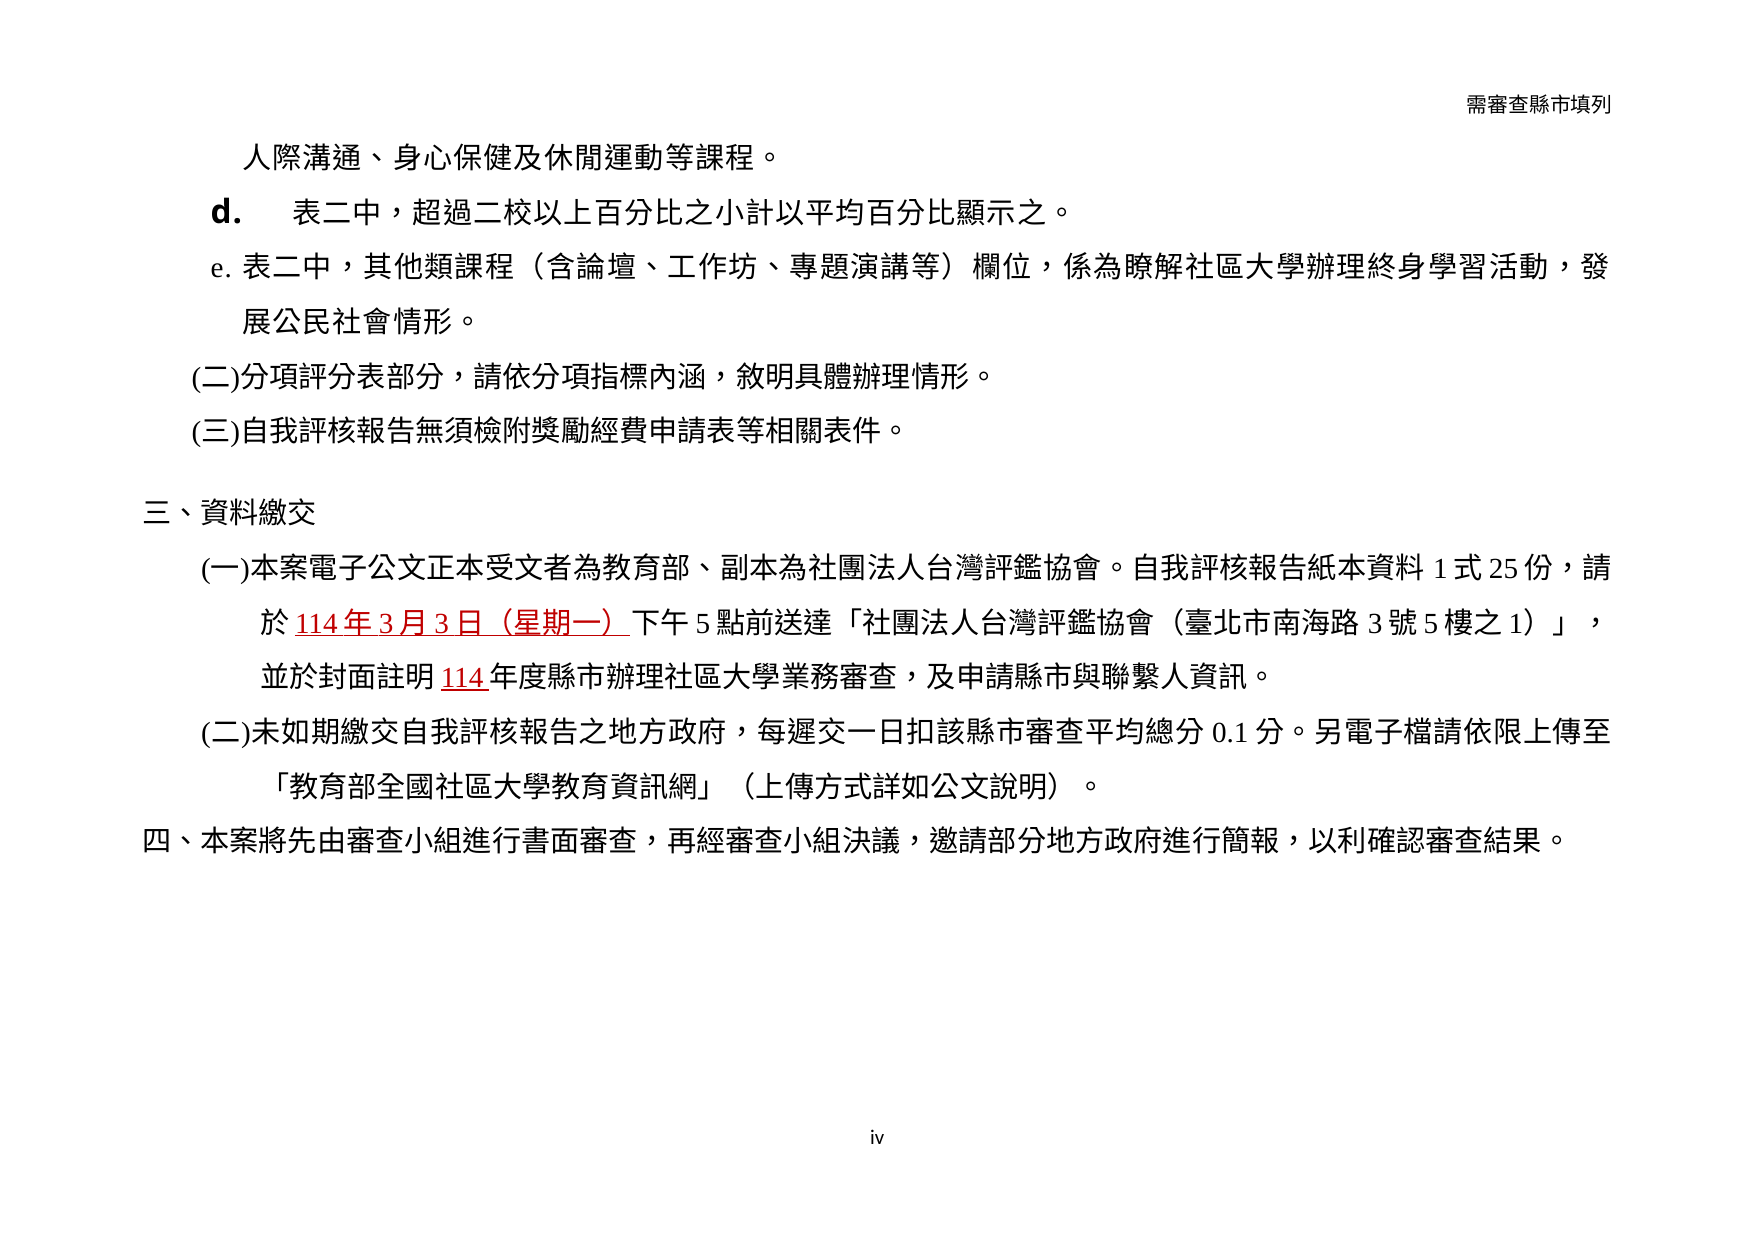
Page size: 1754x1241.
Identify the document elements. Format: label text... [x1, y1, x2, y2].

text (二)未如期繳交自我評核報告之地方政府，每遲交一日扣該縣市審查平均總分0.1分。另電子檔請依限上傳至「教育部全國社區大學教育資訊網」（上傳方式詳如公文說明）。 [201, 702, 1612, 812]
list 表二中，超過二校以上百分比之小計以平均百分比顯示之。 [210, 183, 1612, 238]
list 表二中，其他類課程（含論壇、工作坊、專題演講等）欄位，係為瞭解社區大學辦理終身學習活動，發展公民社會情形。 [210, 238, 1612, 347]
list (三)自我評核報告無須檢附獎勵經費申請表等相關表件。 [191, 402, 1612, 456]
text (一)本案電子公文正本受文者為教育部、副本為社團法人台灣評鑑協會。自我評核報告紙本資料1式25份，請於114年3月3日（星期一）下午5點前送達「社團法人台灣評鑑協會（臺北市南海路3號5樓之1）」，並於封面註明114年度縣市辦理社區大學業務審查，及申請縣市與聯繫人資訊。 [201, 538, 1612, 702]
list 生活藝能課程：旨在充實民眾生活實用知能與藝術素養，提供正當休閒與提升生活品質，包括自我發展、人際溝通、身心保健及休閒運動等課程。 [210, 128, 1612, 183]
text 三、資料繳交 [142, 484, 1612, 538]
list (二)分項評分表部分，請依分項指標內涵，敘明具體辦理情形。 [191, 347, 1612, 402]
text 四、本案將先由審查小組進行書面審查，再經審查小組決議，邀請部分地方政府進行簡報，以利確認審查結果。 [142, 812, 1612, 866]
